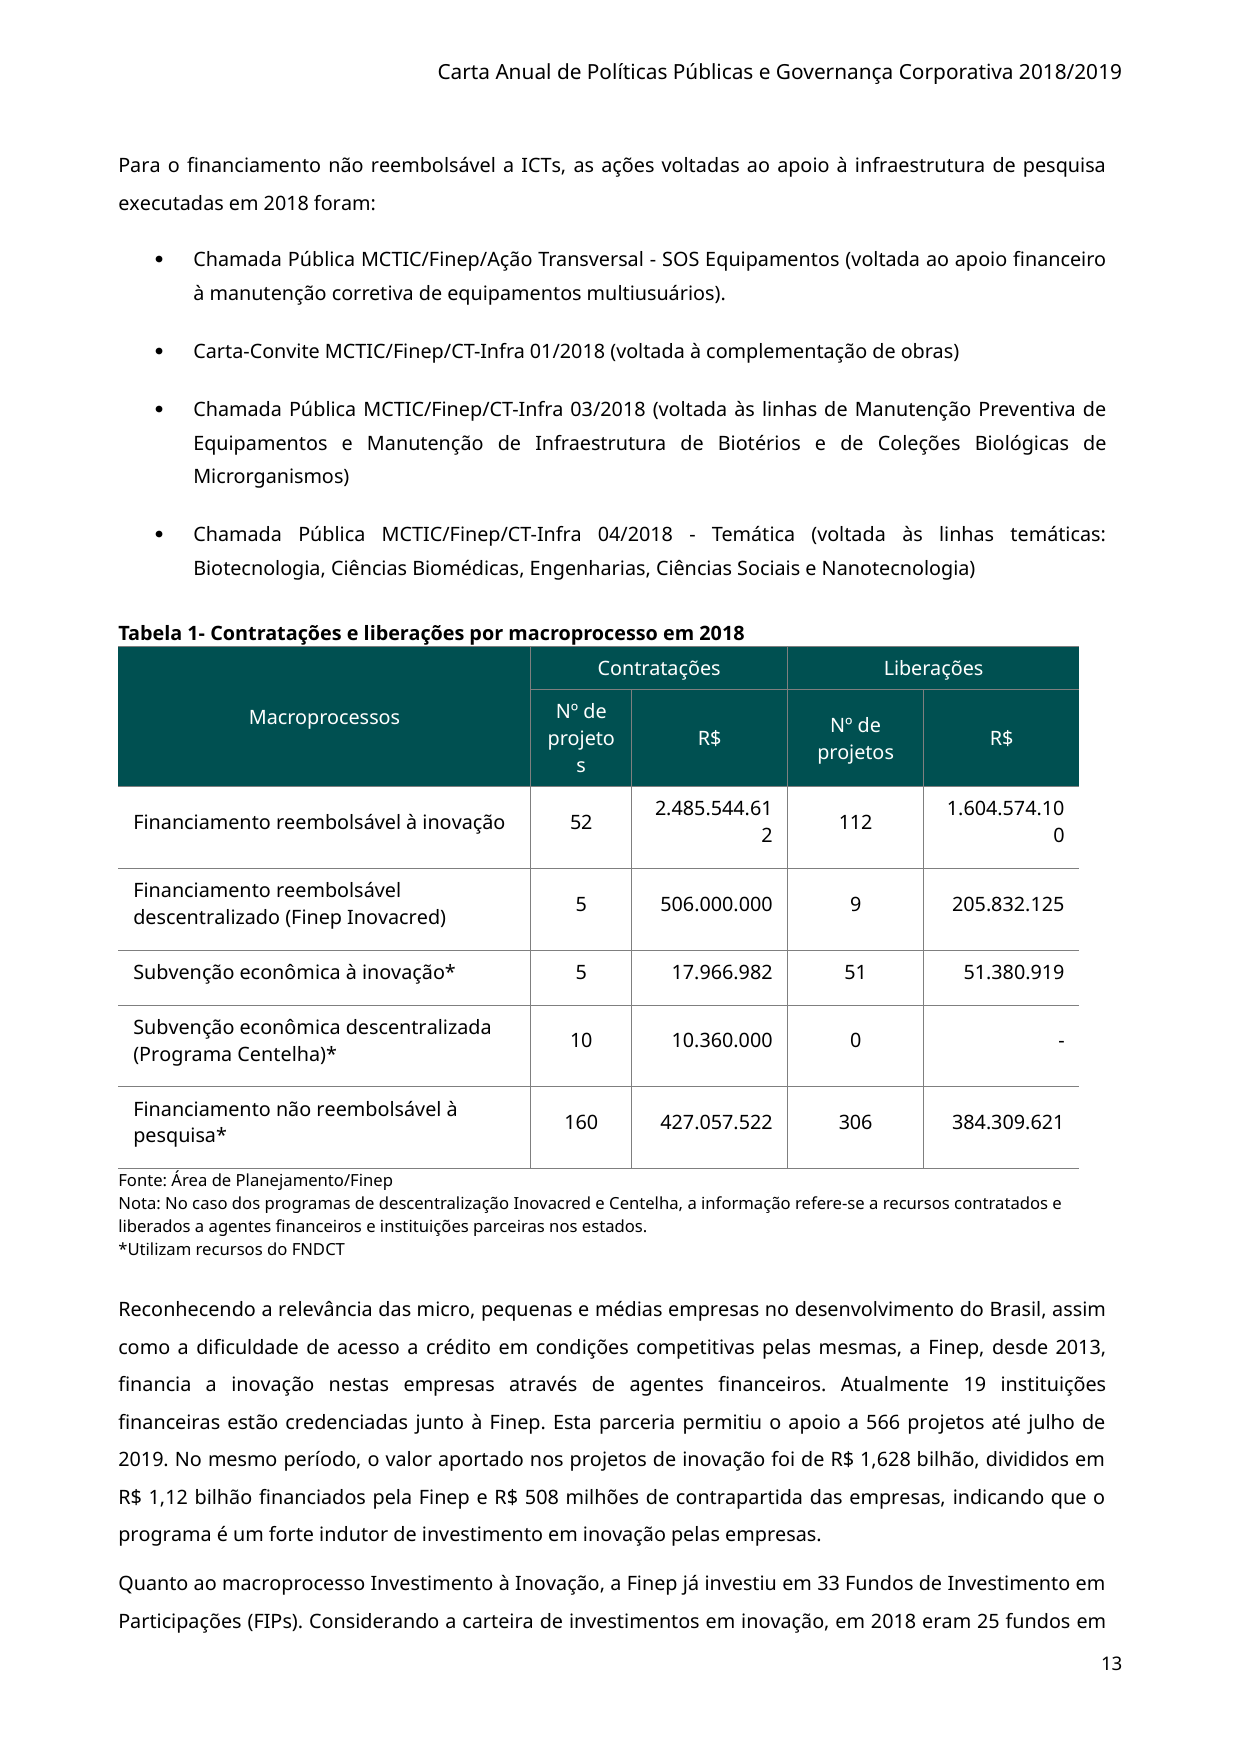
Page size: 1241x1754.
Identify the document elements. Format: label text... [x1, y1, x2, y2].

table_cell 10 [531, 1006, 631, 1086]
table_cell 51.380.919 [924, 951, 1079, 1004]
table_cell 5 [531, 869, 631, 950]
text Nota: No caso dos programas de descentralização Inovacred e Centelha, a informação refere-se a recursos contratados e liberados a agentes financeiros e instituições parceiras nos estados. [118, 1192, 1107, 1237]
table_cell Financiamento reembolsável descentralizado (Finep Inovacred) [118, 869, 530, 950]
list Chamada Pública MCTIC/Finep/CT-Infra 04/2018 - Temática (voltada às linhas temáticas: Biotecnologia, Ciências Biomédicas, Engenharias, Ciências Sociais e Nanotecnologia) [156, 515, 1107, 582]
table_cell 1.604.574.100 [924, 787, 1079, 868]
table_cell 427.057.522 [632, 1087, 787, 1168]
table_cell Nº de projetos [788, 690, 923, 786]
table_cell 52 [531, 787, 631, 868]
text Tabela 1- Contratações e liberações por macroprocesso em 2018 [118, 619, 1107, 646]
table_cell 112 [788, 787, 923, 868]
table_cell R$ [632, 690, 787, 786]
table_cell 17.966.982 [632, 951, 787, 1004]
table_cell 9 [788, 869, 923, 950]
table_cell Subvenção econômica à inovação* [118, 951, 530, 1004]
text *Utilizam recursos do FNDCT [118, 1237, 1107, 1260]
table_cell 160 [531, 1087, 631, 1168]
table_cell 506.000.000 [632, 869, 787, 950]
table_header Macroprocessos [118, 647, 530, 786]
table_cell Subvenção econômica descentralizada (Programa Centelha)* [118, 1006, 530, 1086]
table_header Liberações [788, 647, 1079, 689]
table_cell Nº de projetos [531, 690, 631, 786]
text Fonte: Área de Planejamento/Finep [118, 1169, 1107, 1192]
table_cell 5 [531, 951, 631, 1004]
list Chamada Pública MCTIC/Finep/CT-Infra 03/2018 (voltada às linhas de Manutenção Preventiva de Equipamentos e Manutenção de Infraestrutura de Biotérios e de Coleções Biológicas de Microrganismos) [156, 390, 1107, 490]
list Carta-Convite MCTIC/Finep/CT-Infra 01/2018 (voltada à complementação de obras) [156, 332, 1107, 365]
text Reconhecendo a relevância das micro, pequenas e médias empresas no desenvolvimento do Brasil, assim como a dificuldade de acesso a crédito em condições competitivas pelas mesmas, a Finep, desde 2013, financia a inovação nestas empresas através de agentes financeiros. Atualmente 19 instituições financeiras estão credenciadas junto à Finep. Esta parceria permitiu o apoio a 566 projetos até julho de 2019. No mesmo período, o valor aportado nos projetos de inovação foi de R$ 1,628 bilhão, divididos em R$ 1,12 bilhão financiados pela Finep e R$ 508 milhões de contrapartida das empresas, indicando que o programa é um forte indutor de investimento em inovação pelas empresas. [118, 1285, 1107, 1547]
table_cell R$ [924, 690, 1079, 786]
table_header Contratações [531, 647, 787, 689]
table_cell 2.485.544.612 [632, 787, 787, 868]
table_cell Financiamento não reembolsável à pesquisa* [118, 1087, 530, 1168]
text Quanto ao macroprocesso Investimento à Inovação, a Finep já investiu em 33 Fundos de Investimento em Participações (FIPs). Considerando a carteira de investimentos em inovação, em 2018 eram 25 fundos em [118, 1559, 1107, 1634]
text Para o financiamento não reembolsável a ICTs, as ações voltadas ao apoio à infraestrutura de pesquisa executadas em 2018 foram: [118, 141, 1107, 216]
table_cell 306 [788, 1087, 923, 1168]
table_cell 10.360.000 [632, 1006, 787, 1086]
table_cell 51 [788, 951, 923, 1004]
table_cell 384.309.621 [924, 1087, 1079, 1168]
table_cell Financiamento reembolsável à inovação [118, 787, 530, 868]
table_cell 205.832.125 [924, 869, 1079, 950]
table_cell 0 [788, 1006, 923, 1086]
table_cell - [924, 1006, 1079, 1086]
list Chamada Pública MCTIC/Finep/Ação Transversal - SOS Equipamentos (voltada ao apoio financeiro à manutenção corretiva de equipamentos multiusuários). [156, 240, 1107, 307]
